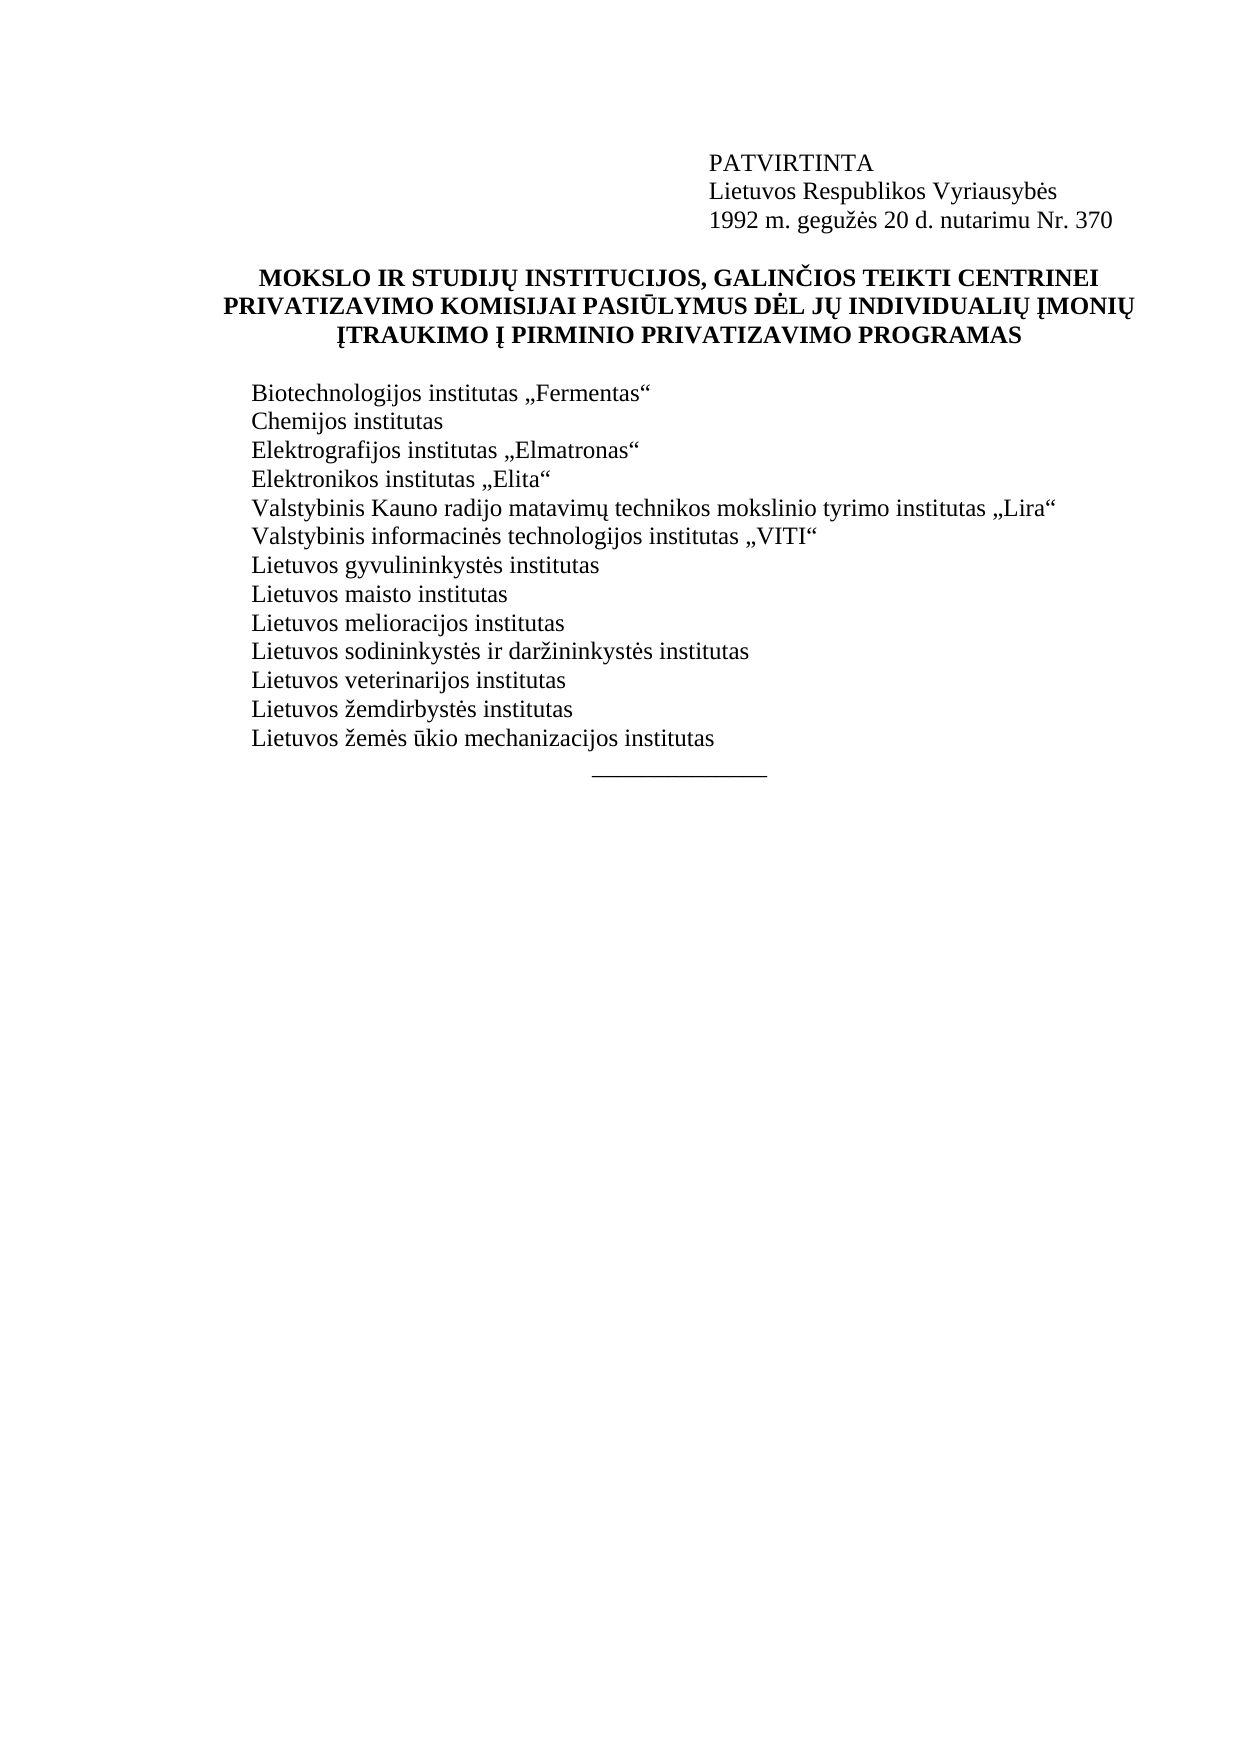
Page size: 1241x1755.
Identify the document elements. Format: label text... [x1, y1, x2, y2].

text Chemijos institutas [177, 406, 1181, 435]
text Lietuvos sodininkystės ir daržininkystės institutas [177, 636, 1181, 665]
text ______________ [177, 751, 1181, 780]
text Biotechnologijos institutas „Fermentas“ [177, 378, 1181, 406]
text Lietuvos Respublikos Vyriausybės [177, 176, 1181, 205]
text Elektrografijos institutas „Elmatronas“ [177, 435, 1181, 464]
text Lietuvos veterinarijos institutas [177, 665, 1181, 694]
text Lietuvos gyvulininkystės institutas [177, 550, 1181, 579]
text Lietuvos melioracijos institutas [177, 608, 1181, 636]
text Valstybinis informacinės technologijos institutas „VITI“ [177, 521, 1181, 550]
text Lietuvos žemės ūkio mechanizacijos institutas [177, 723, 1181, 751]
text PATVIRTINTA [177, 148, 1181, 176]
text ĮTRAUKIMO Į PIRMINIO PRIVATIZAVIMO PROGRAMAS [177, 320, 1181, 349]
text Valstybinis Kauno radijo matavimų technikos mokslinio tyrimo institutas „Lira“ [177, 493, 1181, 521]
text Lietuvos maisto institutas [177, 579, 1181, 608]
text Elektronikos institutas „Elita“ [177, 464, 1181, 493]
text PRIVATIZAVIMO KOMISIJAI PASIŪLYMUS DĖL JŲ INDIVIDUALIŲ ĮMONIŲ [177, 291, 1181, 320]
text 1992 m. gegužės 20 d. nutarimu Nr. 370 [177, 205, 1181, 234]
text MOKSLO IR STUDIJŲ INSTITUCIJOS, GALINČIOS TEIKTI CENTRINEI [177, 263, 1181, 291]
text Lietuvos žemdirbystės institutas [177, 694, 1181, 723]
